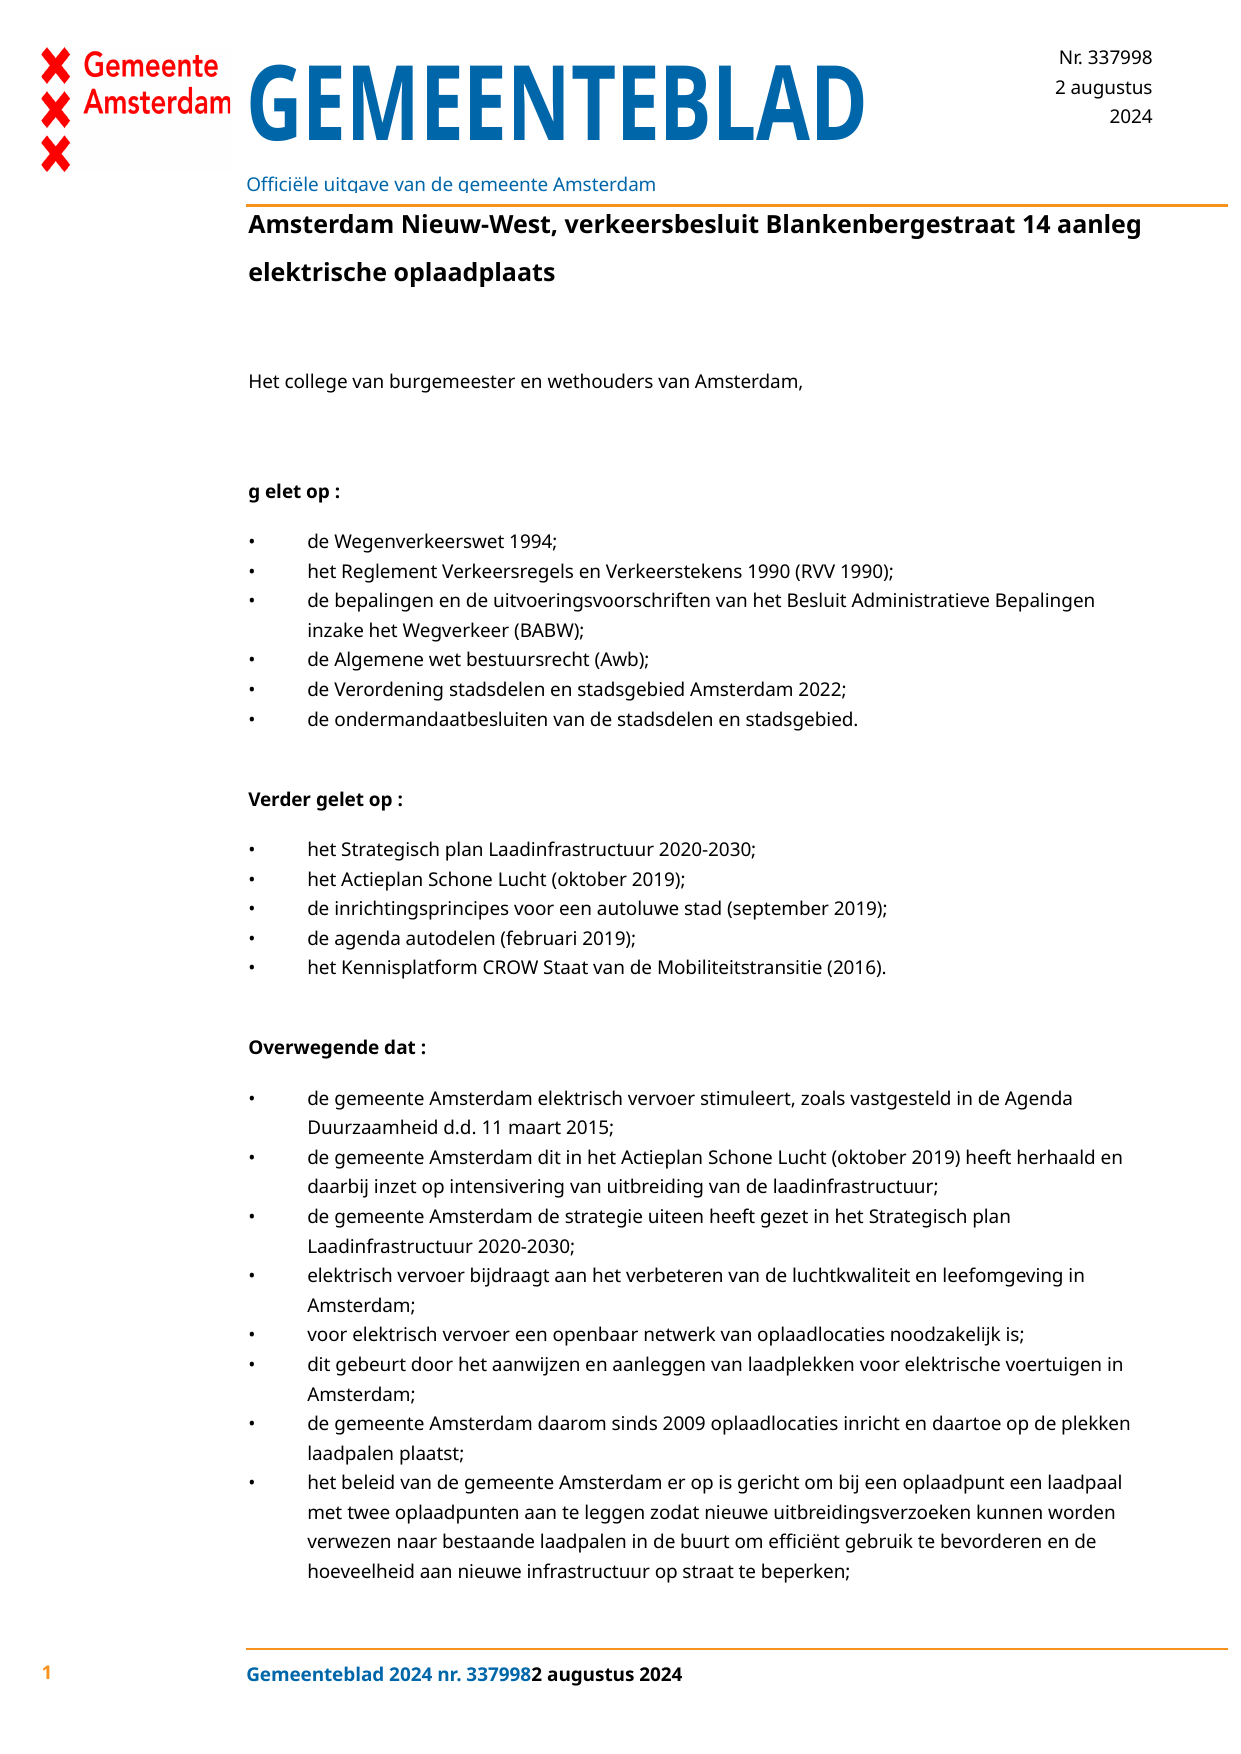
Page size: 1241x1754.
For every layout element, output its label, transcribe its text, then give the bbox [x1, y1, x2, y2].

list de Wegenverkeerswet 1994; [248, 528, 1152, 554]
picture [41, 47, 231, 172]
list voor elektrisch vervoer een openbaar netwerk van oplaadlocaties noodzakelijk is; [248, 1322, 1152, 1347]
list het Actieplan Schone Lucht (oktober 2019); [248, 866, 1152, 891]
text Overwegende dat : [248, 1034, 1152, 1060]
list het Reglement Verkeersregels en Verkeerstekens 1990 (RVV 1990); [248, 558, 1152, 583]
list de agenda autodelen (februari 2019); [248, 925, 1152, 951]
list de gemeente Amsterdam elektrisch vervoer stimuleert, zoals vastgesteld in de Agenda Duurzaamheid d.d. 11 maart 2015; [248, 1085, 1152, 1140]
list het Strategisch plan Laadinfrastructuur 2020-2030; [248, 836, 1152, 862]
text g elet op : [248, 478, 1152, 503]
list de bepalingen en de uitvoeringsvoorschriften van het Besluit Administratieve Bepalingen inzake het Wegverkeer (BABW); [248, 587, 1152, 643]
list het beleid van de gemeente Amsterdam er op is gericht om bij een oplaadpunt een laadpaal met twee oplaadpunten aan te leggen zodat nieuwe uitbreidingsverzoeken kunnen worden verwezen naar bestaande laadpalen in de buurt om efficiënt gebruik te bevorderen en de hoeveelheid aan nieuwe infrastructuur op straat te beperken; [248, 1469, 1152, 1584]
list het Kennisplatform CROW Staat van de Mobiliteitstransitie (2016). [248, 954, 1152, 980]
list elektrisch vervoer bijdraagt aan het verbeteren van de luchtkwaliteit en leefomgeving in Amsterdam; [248, 1262, 1152, 1318]
text Amsterdam Nieuw-West, verkeersbesluit Blankenbergestraat 14 aanleg elektrische oplaadplaats [248, 207, 1152, 288]
list de ondermandaatbesluiten van de stadsdelen en stadsgebied. [248, 706, 1152, 731]
list de Algemene wet bestuursrecht (Awb); [248, 647, 1152, 672]
list de gemeente Amsterdam daarom sinds 2009 oplaadlocaties inricht en daartoe op de plekken laadpalen plaatst; [248, 1410, 1152, 1466]
text Verder gelet op : [248, 786, 1152, 811]
list de Verordening stadsdelen en stadsgebied Amsterdam 2022; [248, 676, 1152, 702]
list de gemeente Amsterdam dit in het Actieplan Schone Lucht (oktober 2019) heeft herhaald en daarbij inzet op intensivering van uitbreiding van de laadinfrastructuur; [248, 1144, 1152, 1199]
list de gemeente Amsterdam de strategie uiteen heeft gezet in het Strategisch plan Laadinfrastructuur 2020-2030; [248, 1203, 1152, 1258]
list de inrichtingsprincipes voor een autoluwe stad (september 2019); [248, 895, 1152, 921]
list dit gebeurt door het aanwijzen en aanleggen van laadplekken voor elektrische voertuigen in Amsterdam; [248, 1351, 1152, 1406]
text Het college van burgemeester en wethouders van Amsterdam, [248, 368, 1152, 394]
